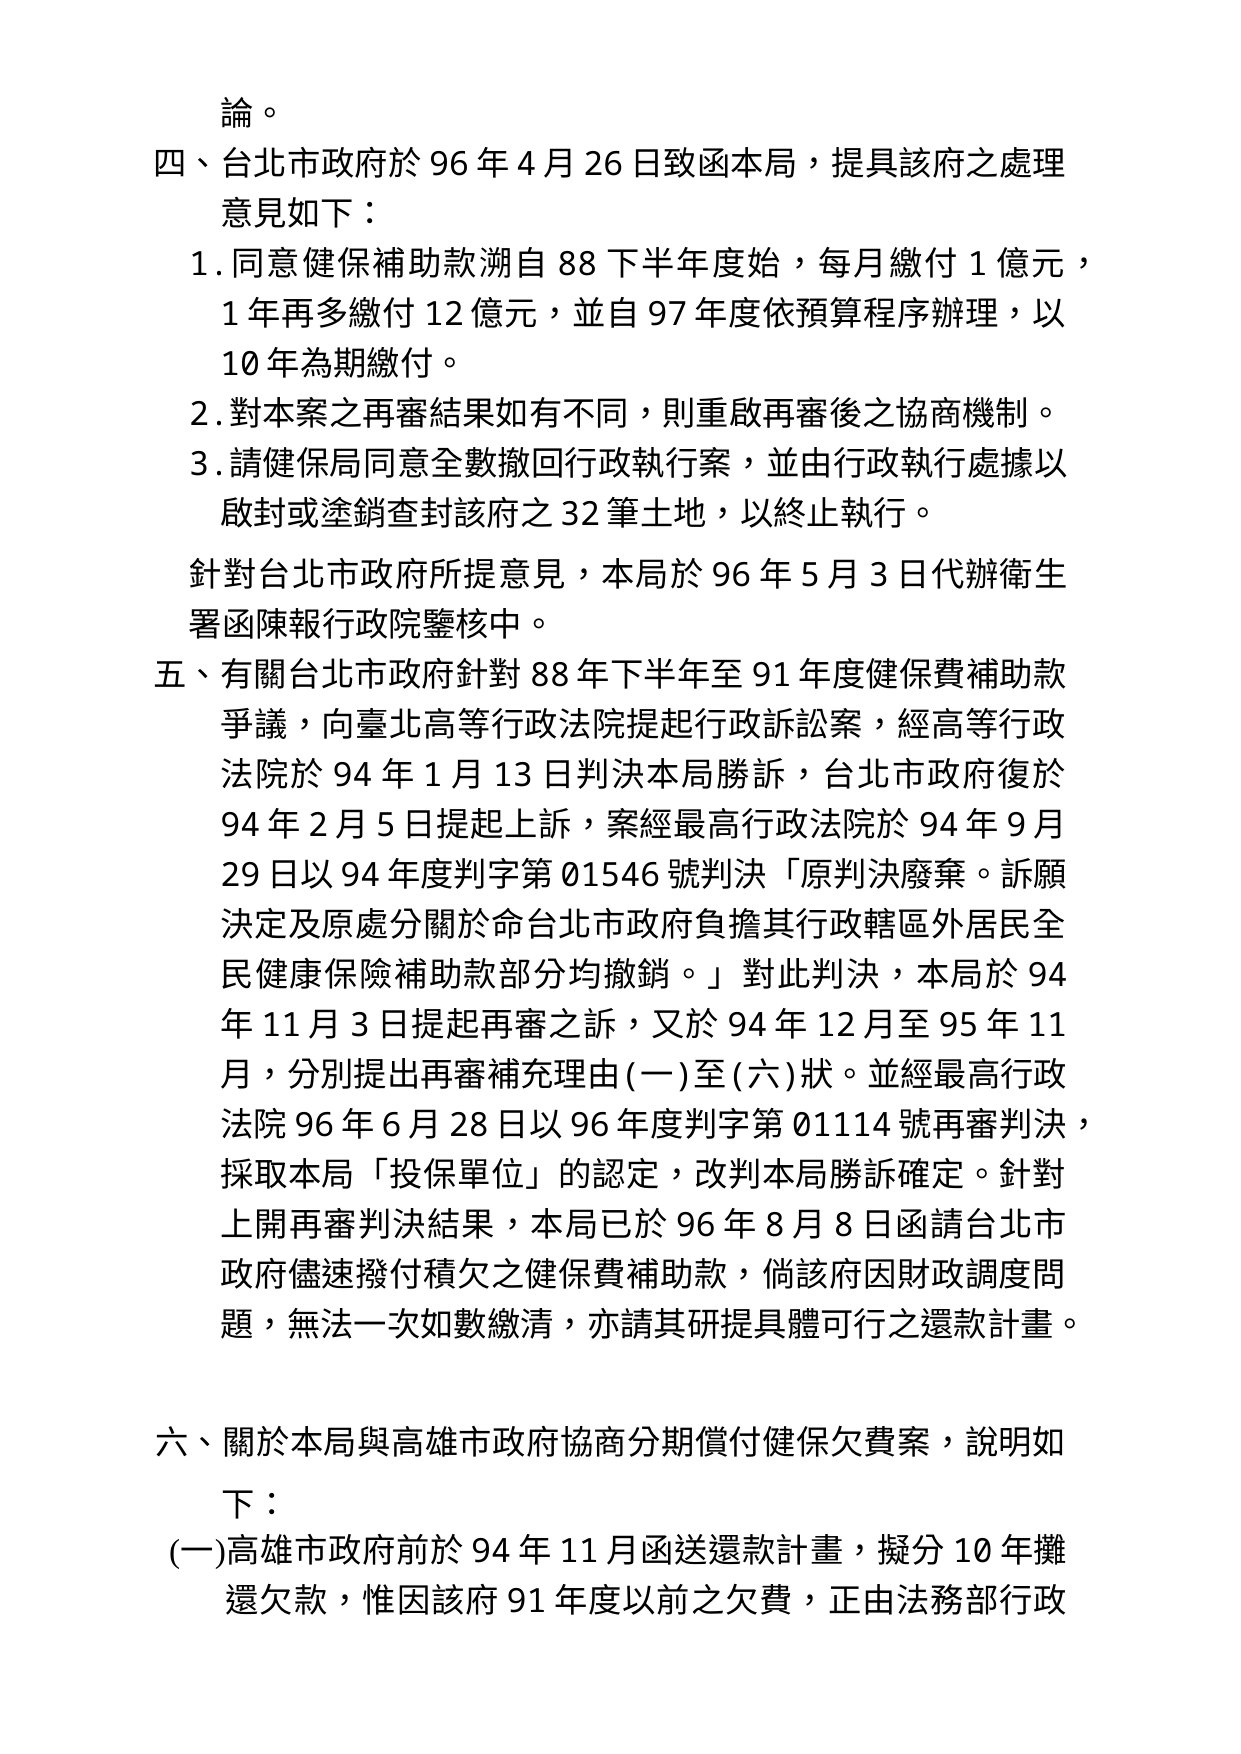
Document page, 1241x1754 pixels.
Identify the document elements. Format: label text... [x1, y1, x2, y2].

text 五、有關台北市政府針對88年下半年至91年度健保費補助款爭議，向臺北高等行政法院提起行政訴訟案，經高等行政法院於94年1月13日判決本局勝訴，台北市政府復於94年2月5日提起上訴，案經最高行政法院於94年9月29日以94年度判字第01546號判決「原判決廢棄。訴願決定及原處分關於命台北市政府負擔其行政轄區外居民全民健康保險補助款部分均撤銷。」對此判決，本局於94年11月3日提起再審之訴，又於94年12月至95年11月，分別提出再審補充理由(一)至(六)狀。並經最高行政法院96年6月28日以96年度判字第01114號再審判決，採取本局「投保單位」的認定，改判本局勝訴確定。針對上開再審判決結果，本局已於96年8月8日函請台北市政府儘速撥付積欠之健保費補助款，倘該府因財政調度問題，無法一次如數繳清，亦請其研提具體可行之還款計畫。 [153, 647, 1067, 1347]
text 3.請健保局同意全數撤回行政執行案，並由行政執行處據以啟封或塗銷查封該府之32筆土地，以終止執行。 [189, 435, 1067, 535]
text 針對台北市政府所提意見，本局於96年5月3日代辦衛生署函陳報行政院鑒核中。 [189, 547, 1067, 647]
text 論。 [153, 85, 1067, 135]
text 1.同意健保補助款溯自88下半年度始，每月繳付1億元，1年再多繳付12億元，並自97年度依預算程序辦理，以10年為期繳付。 [189, 235, 1067, 385]
text 2.對本案之再審結果如有不同，則重啟再審後之協商機制。 [189, 385, 1067, 435]
text (一)高雄市政府前於94年11月函送還款計畫，擬分10年攤還欠款，惟因該府91年度以前之欠費，正由法務部行政 [169, 1523, 1067, 1623]
text 六、關於本局與高雄市政府協商分期償付健保欠費案，說明如下： [155, 1398, 1067, 1523]
text 四、台北市政府於96年4月26日致函本局，提具該府之處理意見如下： [153, 135, 1067, 235]
